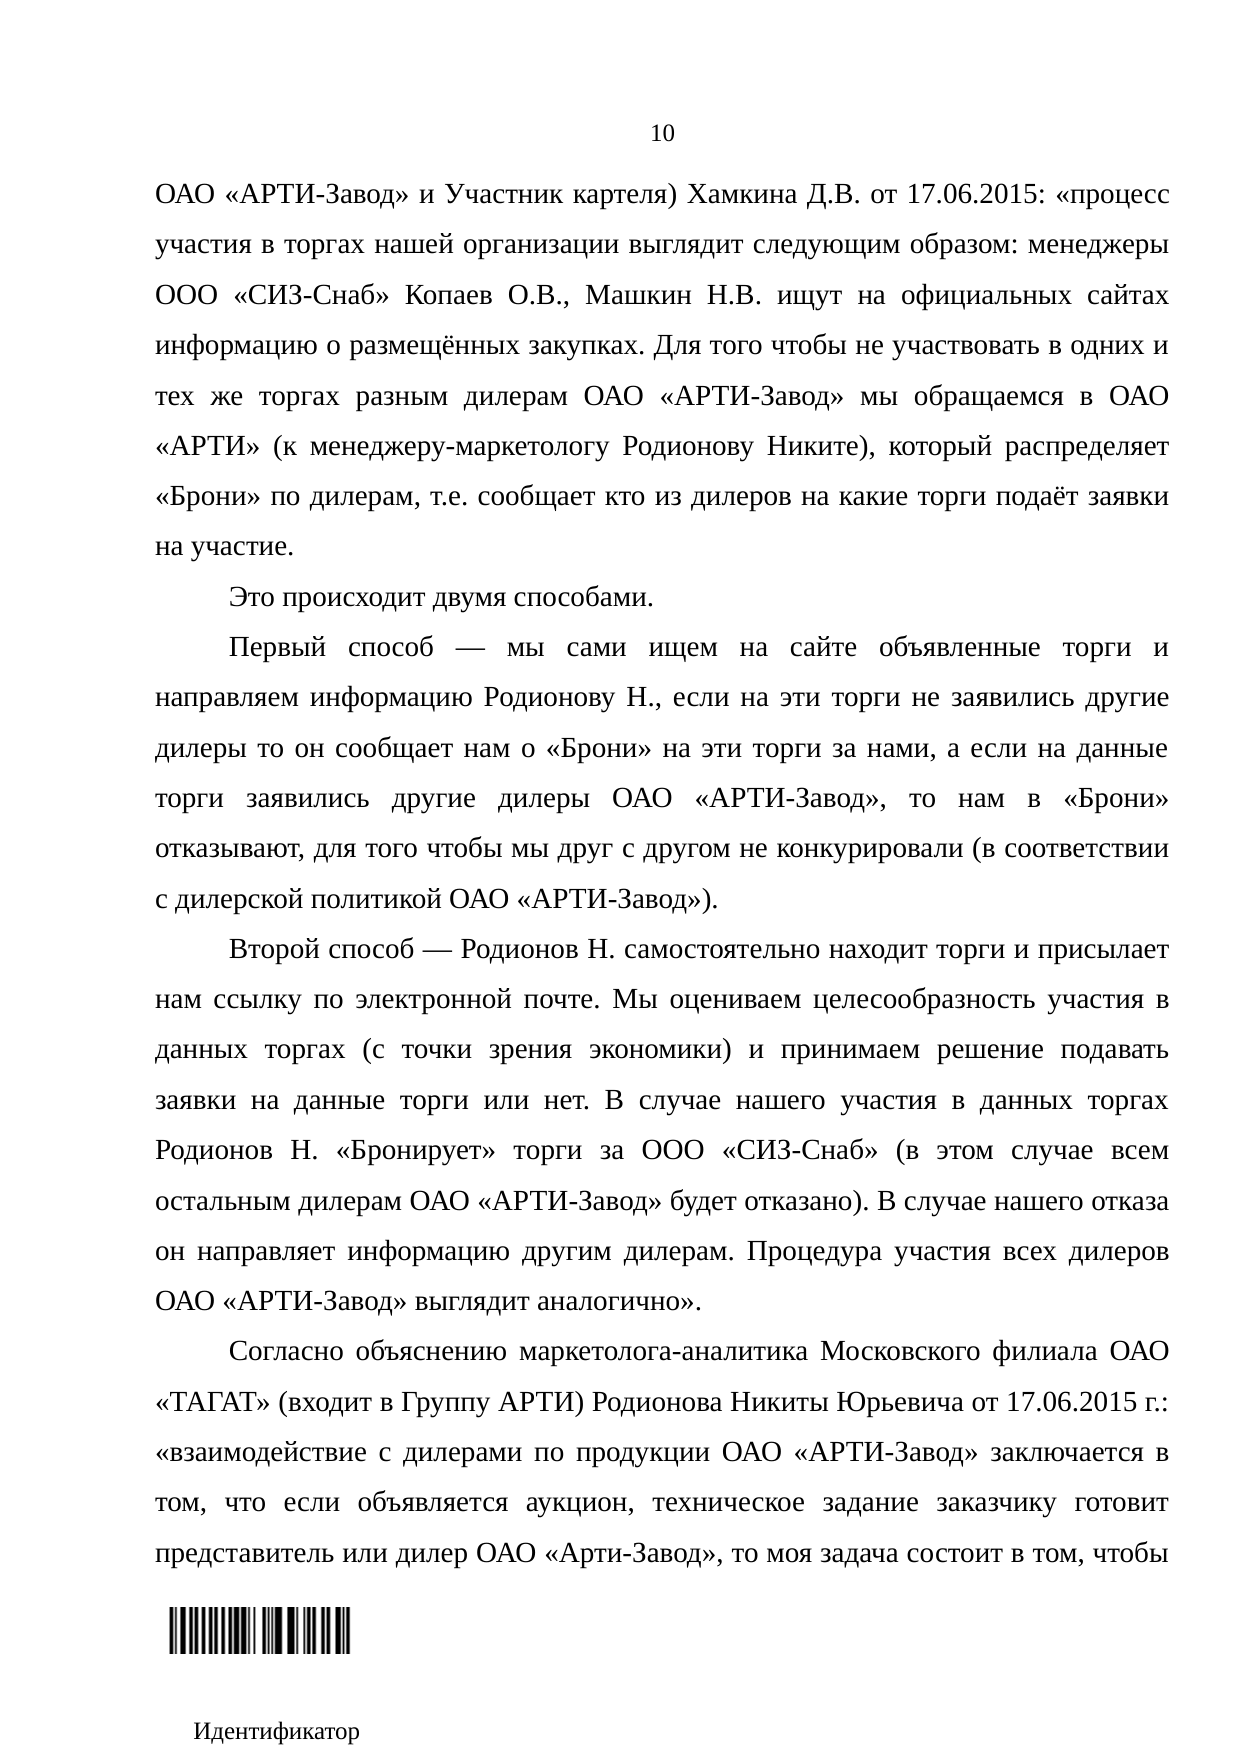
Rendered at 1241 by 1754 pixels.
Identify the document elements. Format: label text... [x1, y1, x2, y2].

text Согласно объяснению маркетолога-аналитика Московского филиала ОАО «ТАГАТ» (входит в Группу АРТИ) Родионова Никиты Юрьевича от 17.06.2015 г.: «взаимодействие с дилерами по продукции ОАО «АРТИ-Завод» заключается в том, что если объявляется аукцион, техническое задание заказчику готовит представитель или дилер ОАО «Арти-Завод», то моя задача состоит в том, чтобы [155, 1333, 1170, 1568]
picture [154, 1607, 368, 1654]
text Это происходит двумя способами. [155, 579, 1170, 612]
text Первый способ — мы сами ищем на сайте объявленные торги и направляем информацию Родионову Н., если на эти торги не заявились другие дилеры то он сообщает нам о «Брони» на эти торги за нами, а если на данные торги заявились другие дилеры ОАО «АРТИ-Завод», то нам в «Брони» отказывают, для того чтобы мы друг с другом не конкурировали (в соответствии с дилерской политикой ОАО «АРТИ-Завод»). [155, 629, 1170, 914]
text ОАО «АРТИ-Завод» и Участник картеля) Хамкина Д.В. от 17.06.2015: «процесс участия в торгах нашей организации выглядит следующим образом: менеджеры ООО «СИЗ-Снаб» Копаев О.В., Машкин Н.В. ищут на официальных сайтах информацию о размещённых закупках. Для того чтобы не участвовать в одних и тех же торгах разным дилерам ОАО «АРТИ-Завод» мы обращаемся в ОАО «АРТИ» (к менеджеру-маркетологу Родионову Никите), который распределяет «Брони» по дилерам, т.е. сообщает кто из дилеров на какие торги подаёт заявки на участие. [155, 176, 1170, 562]
text Второй способ — Родионов Н. самостоятельно находит торги и присылает нам ссылку по электронной почте. Мы оцениваем целесообразность участия в данных торгах (с точки зрения экономики) и принимаем решение подавать заявки на данные торги или нет. В случае нашего участия в данных торгах Родионов Н. «Бронирует» торги за ООО «СИЗ-Снаб» (в этом случае всем остальным дилерам ОАО «АРТИ-Завод» будет отказано). В случае нашего отказа он направляет информацию другим дилерам. Процедура участия всех дилеров ОАО «АРТИ-Завод» выглядит аналогично». [155, 931, 1170, 1317]
